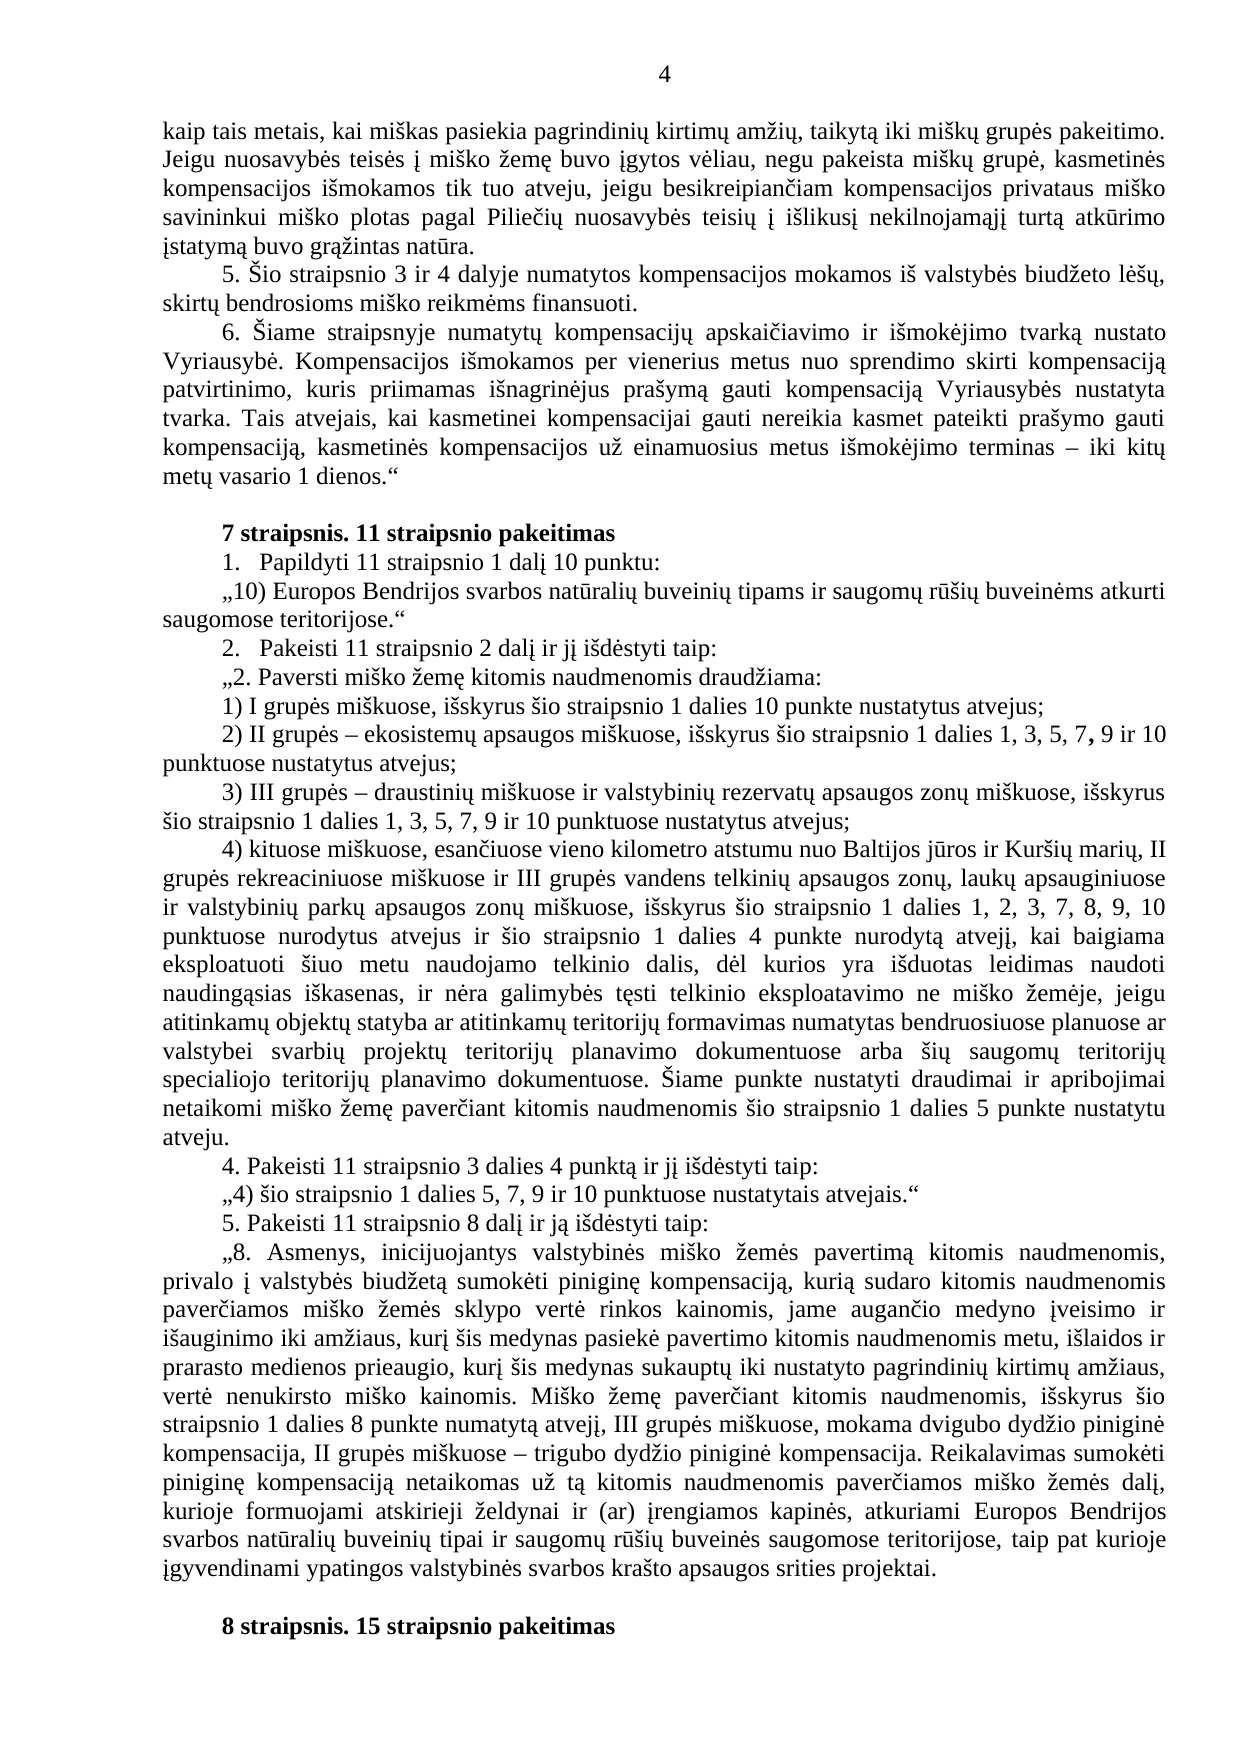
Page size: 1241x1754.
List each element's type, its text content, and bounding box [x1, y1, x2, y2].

text 4. Pakeisti 11 straipsnio 3 dalies 4 punktą ir jį išdėstyti taip: [162, 1151, 1167, 1179]
text 7 straipsnis. 11 straipsnio pakeitimas [162, 518, 1167, 547]
text 3) III grupės – draustinių miškuose ir valstybinių rezervatų apsaugos zonų miškuose, išskyrus šio straipsnio 1 dalies 1, 3, 5, 7, 9 ir 10 punktuose nustatytus atvejus; [162, 777, 1167, 834]
text „10) Europos Bendrijos svarbos natūralių buveinių tipams ir saugomų rūšių buveinėms atkurti saugomose teritorijose.“ [162, 576, 1167, 633]
text 1) I grupės miškuose, išskyrus šio straipsnio 1 dalies 10 punkte nustatytus atvejus; [162, 691, 1167, 719]
text 2. Pakeisti 11 straipsnio 2 dalį ir jį išdėstyti taip: [222, 633, 1167, 662]
text „2. Paversti miško žemę kitomis naudmenomis draudžiama: [162, 662, 1167, 691]
text 6. Šiame straipsnyje numatytų kompensacijų apskaičiavimo ir išmokėjimo tvarką nustato Vyriausybė. Kompensacijos išmokamos per vienerius metus nuo sprendimo skirti kompensaciją patvirtinimo, kuris priimamas išnagrinėjus prašymą gauti kompensaciją Vyriausybės nustatyta tvarka. Tais atvejais, kai kasmetinei kompensacijai gauti nereikia kasmet pateikti prašymo gauti kompensaciją, kasmetinės kompensacijos už einamuosius metus išmokėjimo terminas – iki kitų metų vasario 1 dienos.“ [162, 317, 1167, 489]
text 2) II grupės – ekosistemų apsaugos miškuose, išskyrus šio straipsnio 1 dalies 1, 3, 5, 7, 9 ir 10 punktuose nustatytus atvejus; [162, 719, 1167, 777]
text 5. Pakeisti 11 straipsnio 8 dalį ir ją išdėstyti taip: [162, 1208, 1167, 1237]
text kaip tais metais, kai miškas pasiekia pagrindinių kirtimų amžių, taikytą iki miškų grupės pakeitimo. Jeigu nuosavybės teisės į miško žemę buvo įgytos vėliau, negu pakeista miškų grupė, kasmetinės kompensacijos išmokamos tik tuo atveju, jeigu besikreipiančiam kompensacijos privataus miško savininkui miško plotas pagal Piliečių nuosavybės teisių į išlikusį nekilnojamąjį turtą atkūrimo įstatymą buvo grąžintas natūra. [162, 116, 1167, 259]
text „8. Asmenys, inicijuojantys valstybinės miško žemės pavertimą kitomis naudmenomis, privalo į valstybės biudžetą sumokėti piniginę kompensaciją, kurią sudaro kitomis naudmenomis paverčiamos miško žemės sklypo vertė rinkos kainomis, jame augančio medyno įveisimo ir išauginimo iki amžiaus, kurį šis medynas pasiekė pavertimo kitomis naudmenomis metu, išlaidos ir prarasto medienos prieaugio, kurį šis medynas sukauptų iki nustatyto pagrindinių kirtimų amžiaus, vertė nenukirsto miško kainomis. Miško žemę paverčiant kitomis naudmenomis, išskyrus šio straipsnio 1 dalies 8 punkte numatytą atvejį, III grupės miškuose, mokama dvigubo dydžio piniginė kompensacija, II grupės miškuose – trigubo dydžio piniginė kompensacija. Reikalavimas sumokėti piniginę kompensaciją netaikomas už tą kitomis naudmenomis paverčiamos miško žemės dalį, kurioje formuojami atskirieji želdynai ir (ar) įrengiamos kapinės, atkuriami Europos Bendrijos svarbos natūralių buveinių tipai ir saugomų rūšių buveinės saugomose teritorijose, taip pat kurioje įgyvendinami ypatingos valstybinės svarbos krašto apsaugos srities projektai. [162, 1237, 1167, 1582]
text 1. Papildyti 11 straipsnio 1 dalį 10 punktu: [222, 547, 1167, 576]
text 5. Šio straipsnio 3 ir 4 dalyje numatytos kompensacijos mokamos iš valstybės biudžeto lėšų, skirtų bendrosioms miško reikmėms finansuoti. [162, 259, 1167, 317]
text „4) šio straipsnio 1 dalies 5, 7, 9 ir 10 punktuose nustatytais atvejais.“ [162, 1179, 1167, 1208]
text 4) kituose miškuose, esančiuose vieno kilometro atstumu nuo Baltijos jūros ir Kuršių marių, II grupės rekreaciniuose miškuose ir III grupės vandens telkinių apsaugos zonų, laukų apsauginiuose ir valstybinių parkų apsaugos zonų miškuose, išskyrus šio straipsnio 1 dalies 1, 2, 3, 7, 8, 9, 10 punktuose nurodytus atvejus ir šio straipsnio 1 dalies 4 punkte nurodytą atvejį, kai baigiama eksploatuoti šiuo metu naudojamo telkinio dalis, dėl kurios yra išduotas leidimas naudoti naudingąsias iškasenas, ir nėra galimybės tęsti telkinio eksploatavimo ne miško žemėje, jeigu atitinkamų objektų statyba ar atitinkamų teritorijų formavimas numatytas bendruosiuose planuose ar valstybei svarbių projektų teritorijų planavimo dokumentuose arba šių saugomų teritorijų specialiojo teritorijų planavimo dokumentuose. Šiame punkte nustatyti draudimai ir apribojimai netaikomi miško žemę paverčiant kitomis naudmenomis šio straipsnio 1 dalies 5 punkte nustatytu atveju. [162, 834, 1167, 1151]
text 8 straipsnis. 15 straipsnio pakeitimas [162, 1611, 1167, 1639]
